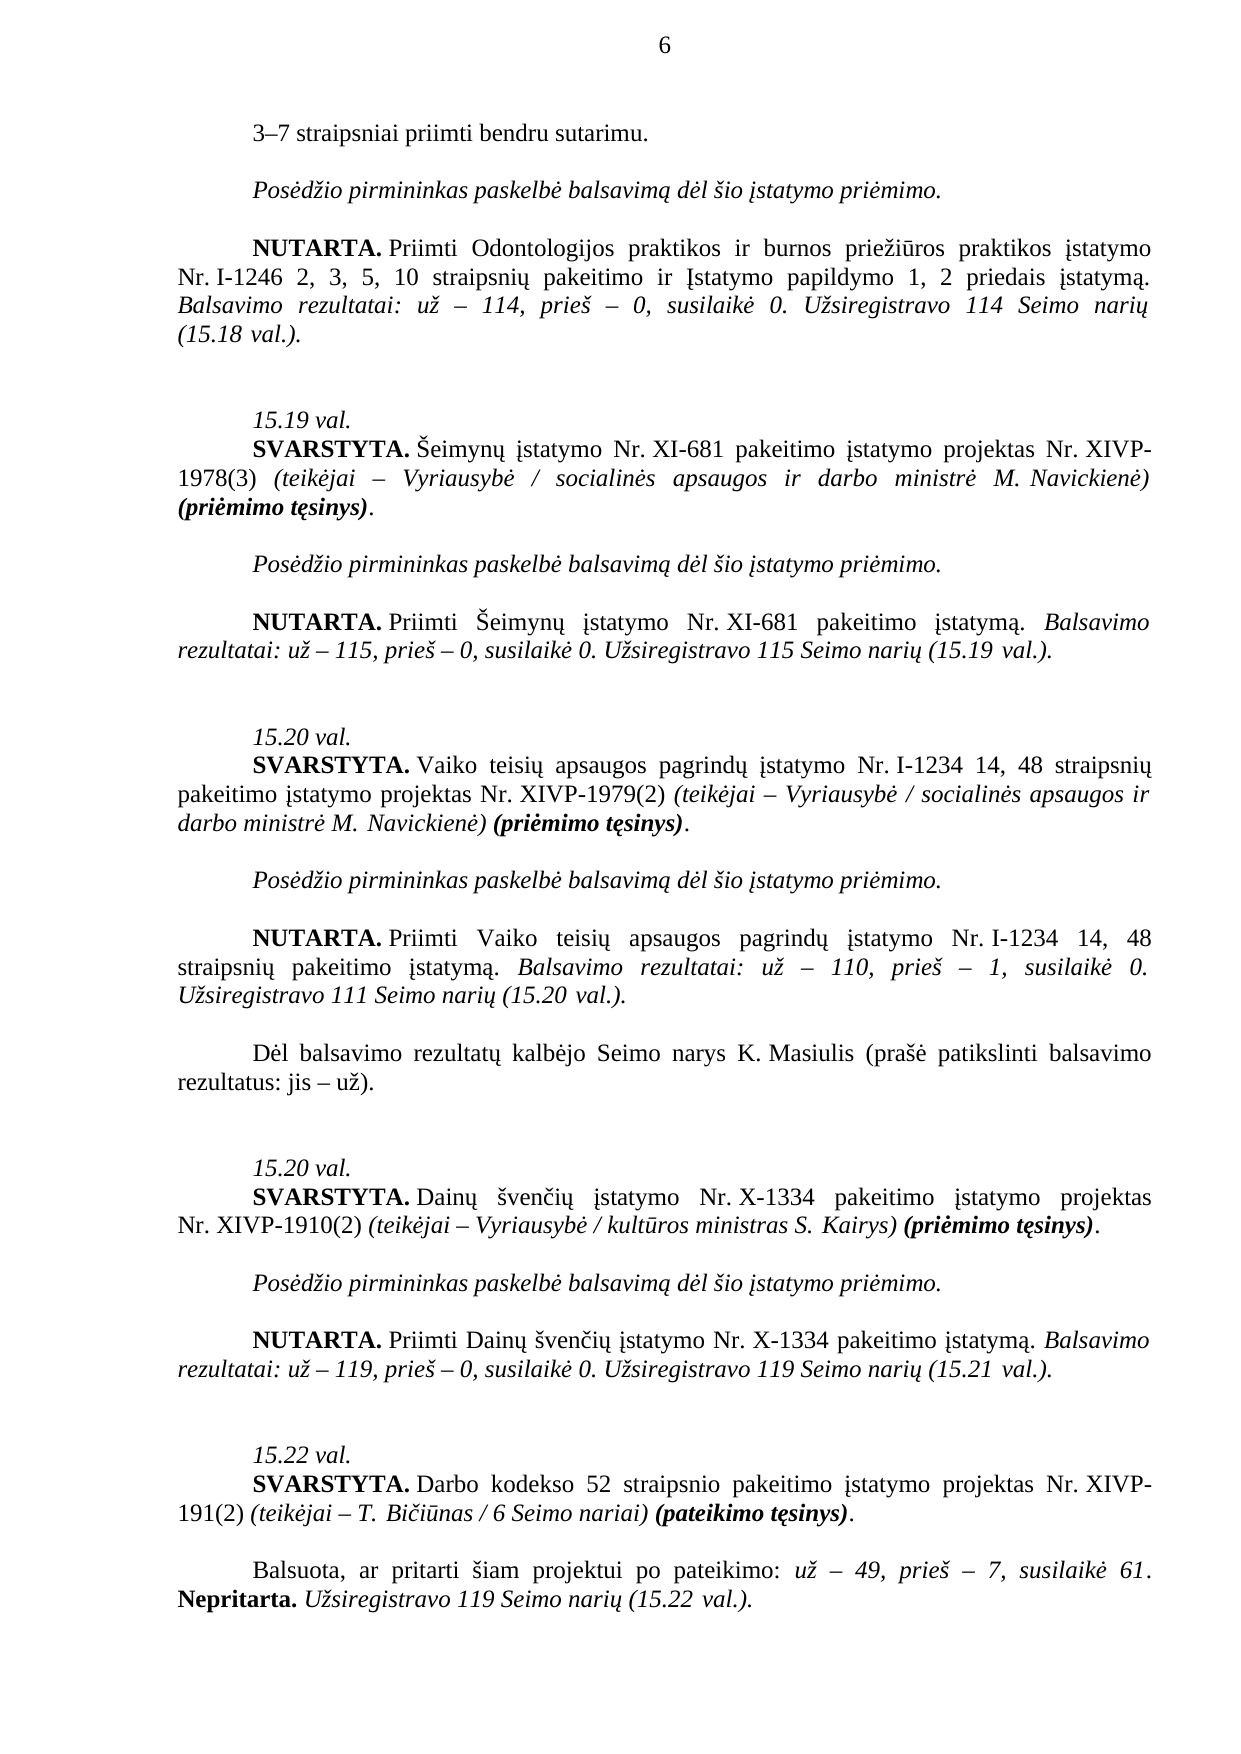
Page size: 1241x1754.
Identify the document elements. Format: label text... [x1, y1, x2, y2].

text 3–7 straipsniai priimti bendru sutarimu. [177, 118, 1152, 147]
text SVARSTYTA. Vaiko teisių apsaugos pagrindų įstatymo Nr. I-1234 14, 48 straipsnių pakeitimo įstatymo projektas Nr. XIVP-1979(2) (teikėjai – Vyriausybė / socialinės apsaugos ir darbo ministrė M. Navickienė) (priėmimo tęsinys). [177, 751, 1152, 837]
text NUTARTA. Priimti Šeimynų įstatymo Nr. XI-681 pakeitimo įstatymą. Balsavimo rezultatai: už – 115, prieš – 0, susilaikė 0. Užsiregistravo 115 Seimo narių (15.19 val.). [177, 607, 1152, 664]
text 15.20 val. [177, 1153, 1152, 1182]
text Balsuota, ar pritarti šiam projektui po pateikimo: už – 49, prieš – 7, susilaikė 61. Nepritarta. Užsiregistravo 119 Seimo narių (15.22 val.). [177, 1556, 1152, 1613]
text NUTARTA. Priimti Dainų švenčių įstatymo Nr. X-1334 pakeitimo įstatymą. Balsavimo rezultatai: už – 119, prieš – 0, susilaikė 0. Užsiregistravo 119 Seimo narių (15.21 val.). [177, 1326, 1152, 1383]
text SVARSTYTA. Šeimynų įstatymo Nr. XI-681 pakeitimo įstatymo projektas Nr. XIVP-1978(3) (teikėjai – Vyriausybė / socialinės apsaugos ir darbo ministrė M. Navickienė) (priėmimo tęsinys). [177, 434, 1152, 521]
text Posėdžio pirmininkas paskelbė balsavimą dėl šio įstatymo priėmimo. [177, 866, 1152, 894]
text Dėl balsavimo rezultatų kalbėjo Seimo narys K. Masiulis (prašė patikslinti balsavimo rezultatus: jis – už). [177, 1038, 1152, 1096]
text 15.20 val. [177, 722, 1152, 751]
text NUTARTA. Priimti Vaiko teisių apsaugos pagrindų įstatymo Nr. I-1234 14, 48 straipsnių pakeitimo įstatymą. Balsavimo rezultatai: už – 110, prieš – 1, susilaikė 0. Užsiregistravo 111 Seimo narių (15.20 val.). [177, 923, 1152, 1009]
text SVARSTYTA. Dainų švenčių įstatymo Nr. X-1334 pakeitimo įstatymo projektas Nr. XIVP-1910(2) (teikėjai – Vyriausybė / kultūros ministras S. Kairys) (priėmimo tęsinys). [177, 1182, 1152, 1239]
text Posėdžio pirmininkas paskelbė balsavimą dėl šio įstatymo priėmimo. [177, 1268, 1152, 1297]
text NUTARTA. Priimti Odontologijos praktikos ir burnos priežiūros praktikos įstatymo Nr. I-1246 2, 3, 5, 10 straipsnių pakeitimo ir Įstatymo papildymo 1, 2 priedais įstatymą. Balsavimo rezultatai: už – 114, prieš – 0, susilaikė 0. Užsiregistravo 114 Seimo narių (15.18 val.). [177, 233, 1152, 348]
text 15.22 val. [177, 1441, 1152, 1469]
text Posėdžio pirmininkas paskelbė balsavimą dėl šio įstatymo priėmimo. [177, 176, 1152, 204]
text Posėdžio pirmininkas paskelbė balsavimą dėl šio įstatymo priėmimo. [177, 549, 1152, 578]
text 15.19 val. [177, 406, 1152, 434]
text SVARSTYTA. Darbo kodekso 52 straipsnio pakeitimo įstatymo projektas Nr. XIVP-191(2) (teikėjai – T. Bičiūnas / 6 Seimo nariai) (pateikimo tęsinys). [177, 1469, 1152, 1527]
